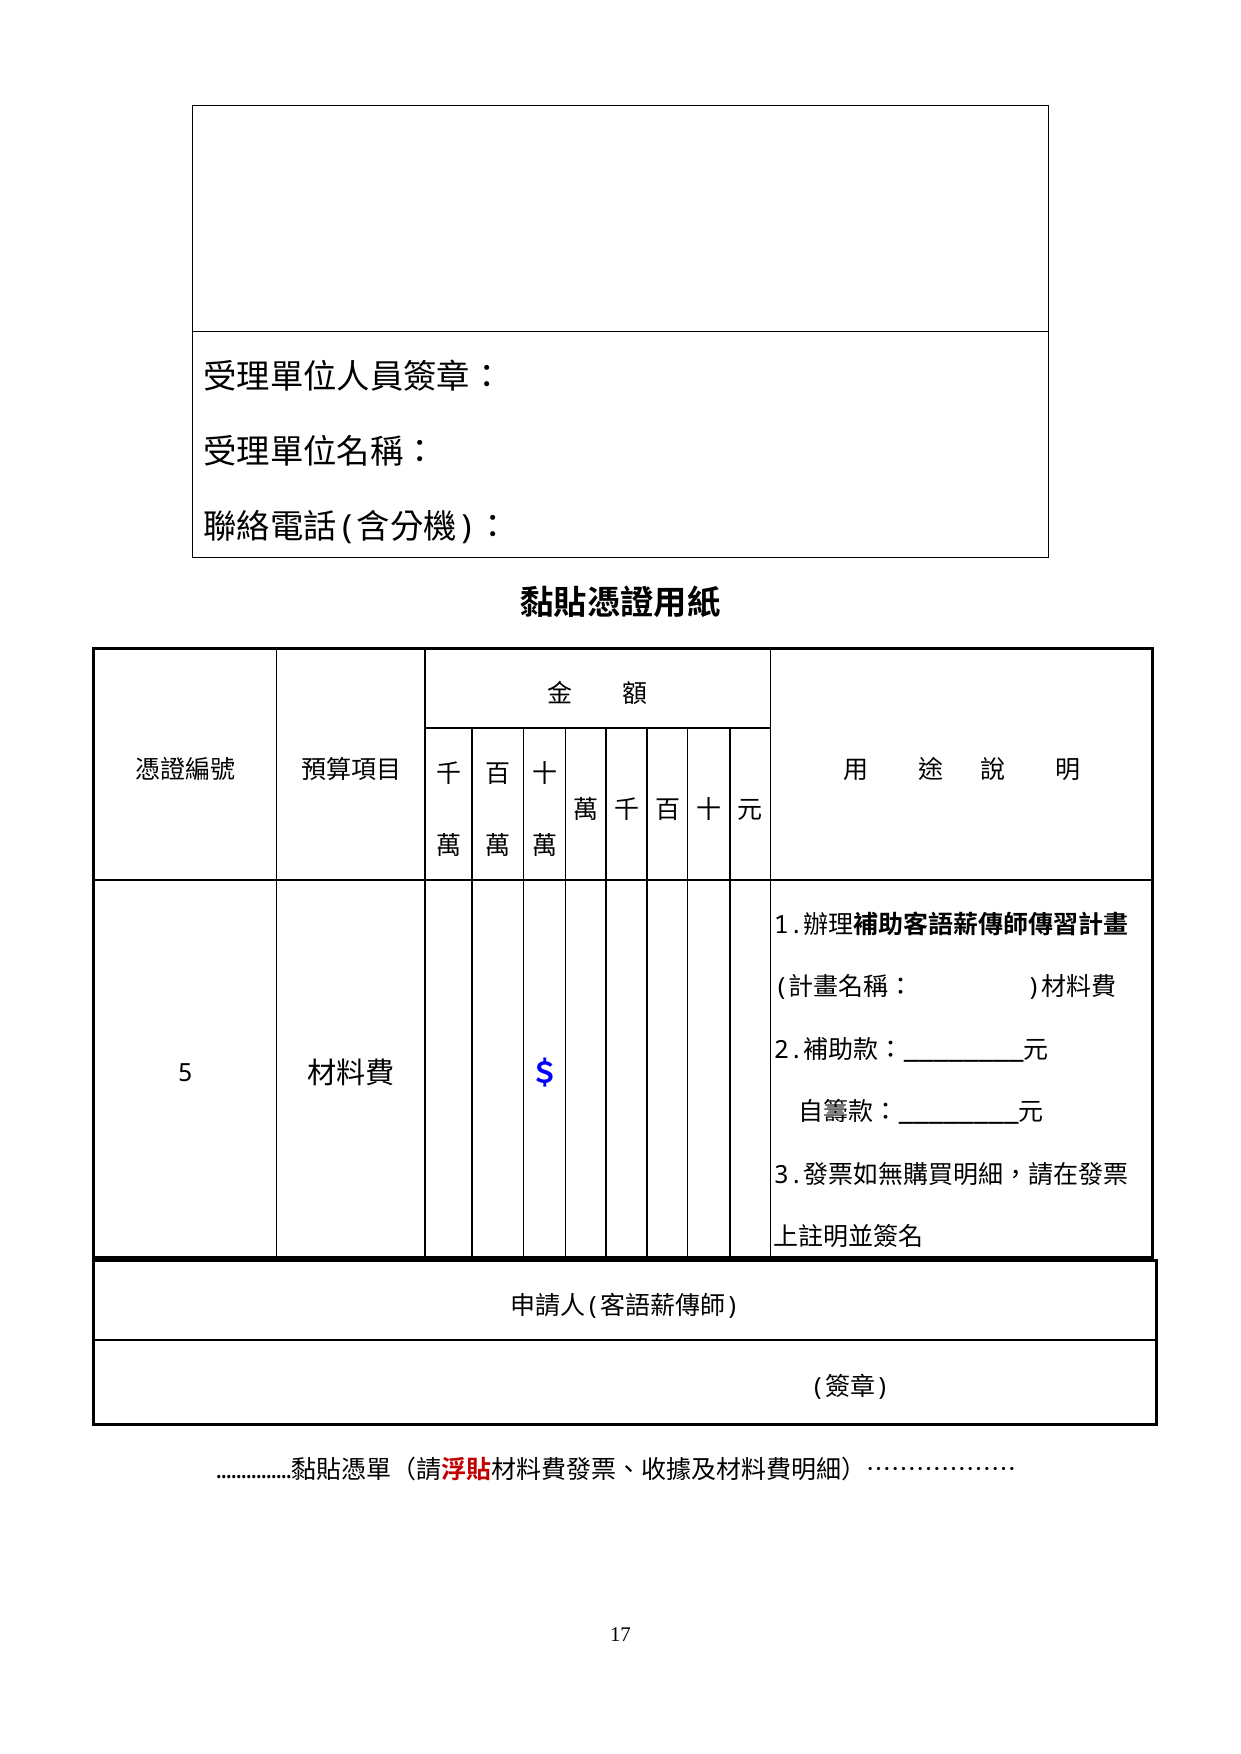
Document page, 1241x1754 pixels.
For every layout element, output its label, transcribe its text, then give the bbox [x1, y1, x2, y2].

table_cell 材料費 [277, 881, 424, 1256]
table_cell [648, 881, 687, 1256]
table_header 預算項目 [277, 650, 424, 879]
table_cell ＄ [524, 881, 565, 1256]
table_cell [566, 881, 605, 1256]
table_cell 十 [688, 729, 729, 879]
table_header 用 途 說 明 [771, 650, 1151, 879]
table_header 金 額 [426, 650, 770, 727]
table_cell 百 [648, 729, 687, 879]
table_cell 十萬 [524, 729, 565, 879]
table_cell [426, 881, 471, 1256]
table_cell 千萬 [426, 729, 471, 879]
table_cell [731, 881, 770, 1256]
table_cell 百萬 [473, 729, 523, 879]
table_cell [193, 106, 1048, 331]
table_cell [688, 881, 729, 1256]
table_cell 元 [731, 729, 770, 879]
table_header 申請人(客語薪傳師) [95, 1262, 1155, 1339]
table_cell 5 [95, 881, 276, 1256]
text 黏貼憑證用紙 [89, 558, 1152, 621]
table_cell 萬 [566, 729, 605, 879]
table_cell 受理單位人員簽章： 受理單位名稱： 聯絡電話(含分機)： [193, 332, 1048, 557]
text ……………黏貼憑單（請浮貼材料費發票、收據及材料費明細）……………… [88, 1426, 1224, 1489]
table_header 憑證編號 [95, 650, 276, 879]
table_cell [473, 881, 523, 1256]
table_cell 1.辦理補助客語薪傳師傳習計畫(計畫名稱： )材料費 2.補助款：________元 自籌款：________元 3.發票如無購買明細，請在發票上註明並簽名 [771, 881, 1151, 1256]
table_cell (簽章) [95, 1341, 1155, 1423]
table_cell 千 [607, 729, 646, 879]
table_cell [607, 881, 646, 1256]
